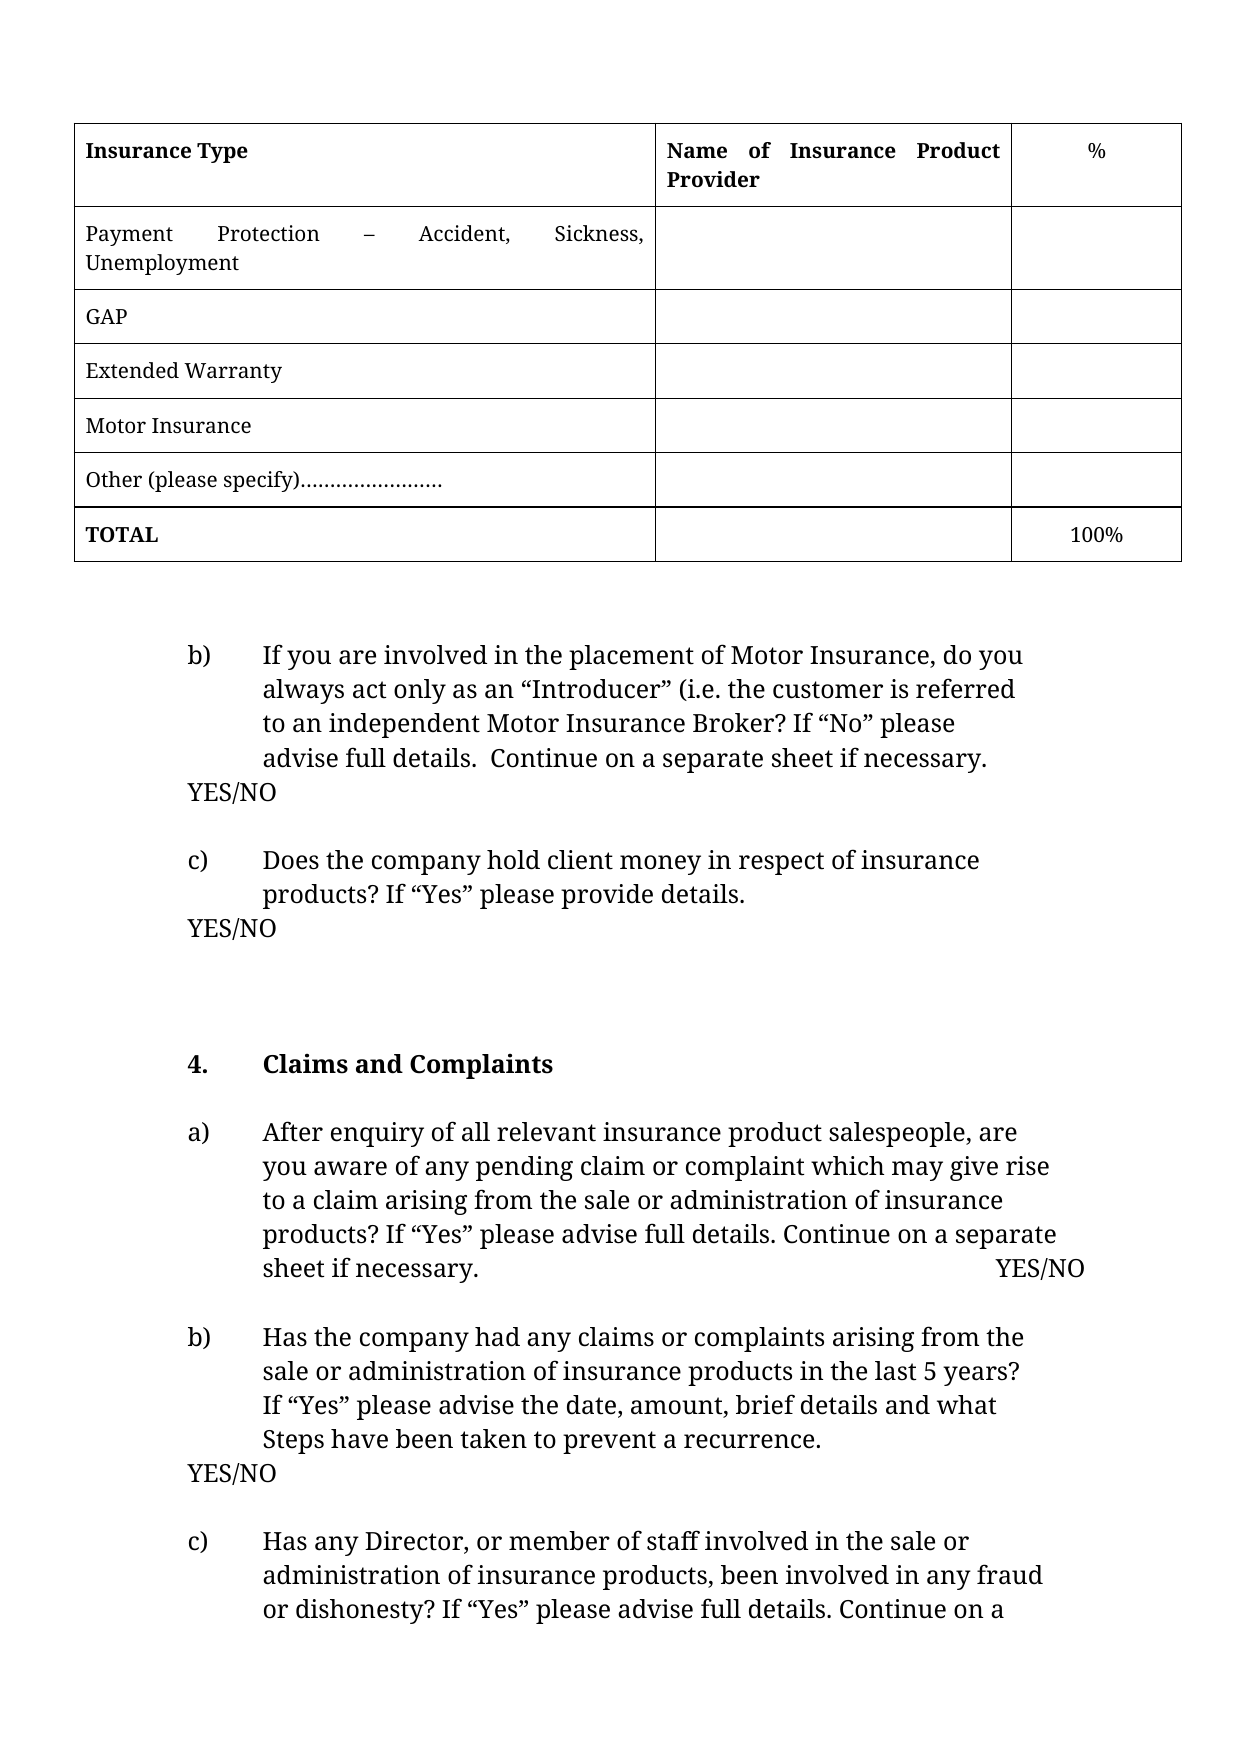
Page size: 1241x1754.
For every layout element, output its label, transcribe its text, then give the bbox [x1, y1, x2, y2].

table_header Insurance Type [75, 124, 655, 206]
table_header % [1012, 124, 1181, 206]
table_cell [1012, 290, 1181, 343]
text to a claim arising from the sale or administration of insurance [187, 1183, 1106, 1217]
table_cell Payment Protection – Accident, Sickness, Unemployment [75, 207, 655, 288]
text always act only as an “Introducer” (i.e. the customer is referred [187, 672, 1053, 706]
table_cell 100% [1012, 508, 1181, 561]
table_cell [1012, 207, 1181, 288]
text c) Has any Director, or member of staff involved in the sale or [187, 1524, 1106, 1558]
table_cell [656, 290, 1011, 343]
table_cell [1012, 344, 1181, 397]
table_cell [656, 453, 1011, 506]
text or dishonesty? If “Yes” please advise full details. Continue on a [187, 1592, 1106, 1626]
table_cell [1012, 399, 1181, 452]
text If “Yes” please advise the date, amount, brief details and what [187, 1387, 1106, 1421]
table_header Name of Insurance Product Provider [656, 124, 1011, 206]
text Steps have been taken to prevent a recurrence. YES/NO [187, 1421, 1106, 1489]
text advise full details. Continue on a separate sheet if necessary. YES/NO [187, 740, 1106, 808]
text c) Does the company hold client money in respect of insurance [187, 842, 1106, 876]
table_cell Extended Warranty [75, 344, 655, 397]
text a) After enquiry of all relevant insurance product salespeople, are [187, 1115, 1106, 1149]
text b) Has the company had any claims or complaints arising from the [187, 1319, 1106, 1353]
text sale or administration of insurance products in the last 5 years? [187, 1353, 1106, 1387]
table_cell [656, 508, 1011, 561]
table_cell GAP [75, 290, 655, 343]
table_cell [1012, 453, 1181, 506]
list If you are involved in the placement of Motor Insurance, do you [187, 638, 1053, 672]
text products? If “Yes” please provide details. YES/NO [187, 876, 1106, 944]
table_cell [656, 344, 1011, 397]
text to an independent Motor Insurance Broker? If “No” please [187, 706, 1053, 740]
table_cell [656, 399, 1011, 452]
table_cell Motor Insurance [75, 399, 655, 452]
table_cell TOTAL [75, 508, 655, 561]
text you aware of any pending claim or complaint which may give rise [187, 1149, 1106, 1183]
text products? If “Yes” please advise full details. Continue on a separate [187, 1217, 1106, 1251]
text administration of insurance products, been involved in any fraud [187, 1558, 1106, 1592]
text 4. Claims and Complaints [187, 1047, 1106, 1081]
table_cell [656, 207, 1011, 288]
table_cell Other (please specify)…………………… [75, 453, 655, 506]
text sheet if necessary. YES/NO [187, 1251, 1106, 1285]
